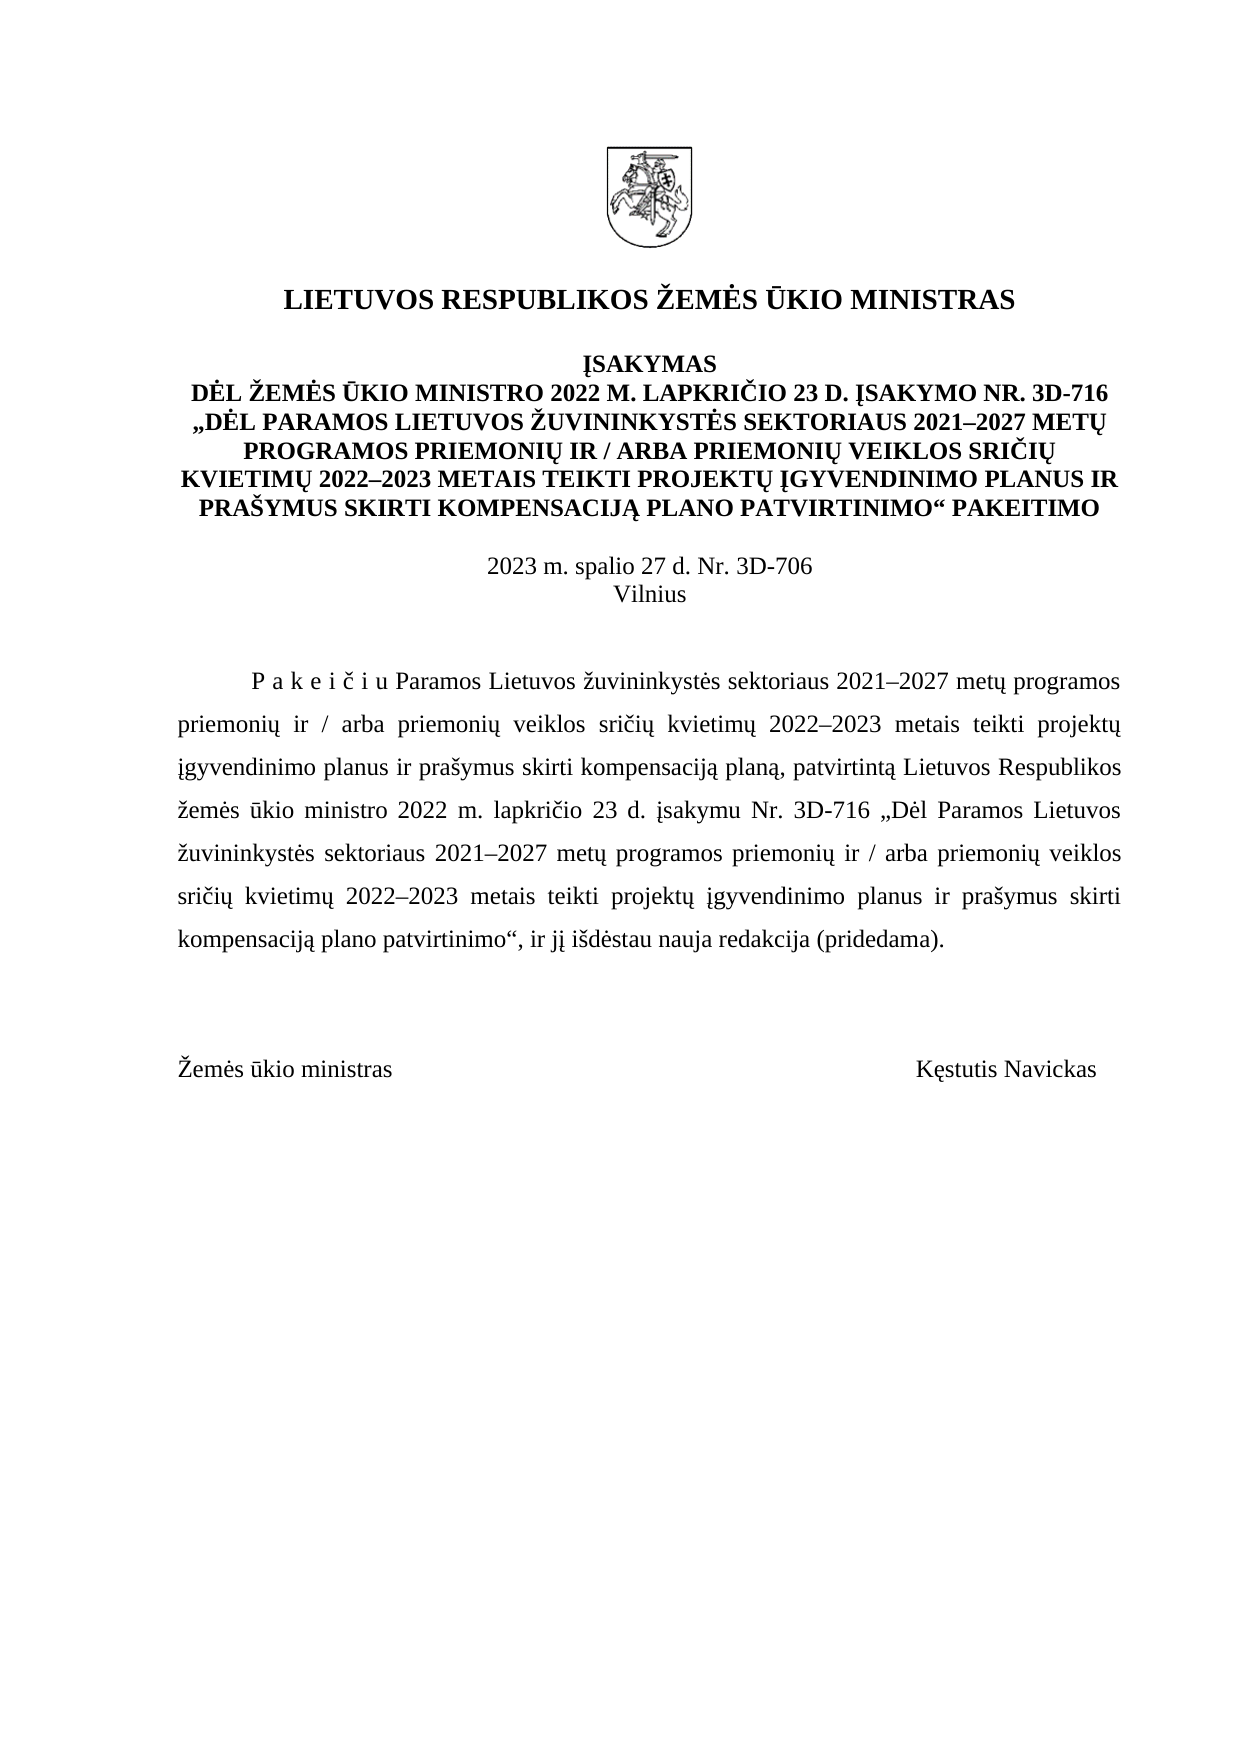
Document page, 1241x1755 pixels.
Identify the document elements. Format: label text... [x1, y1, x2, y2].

text P a k e i č i u Paramos Lietuvos žuvininkystės sektoriaus 2021–2027 metų programos priemonių ir / arba priemonių veiklos sričių kvietimų 2022–2023 metais teikti projektų įgyvendinimo planus ir prašymus skirti kompensaciją planą, patvirtintą Lietuvos Respublikos žemės ūkio ministro 2022 m. lapkričio 23 d. įsakymu Nr. 3D-716 „Dėl Paramos Lietuvos žuvininkystės sektoriaus 2021–2027 metų programos priemonių ir / arba priemonių veiklos sričių kvietimų 2022–2023 metais teikti projektų įgyvendinimo planus ir prašymus skirti kompensaciją plano patvirtinimo“, ir jį išdėstau nauja redakcija (pridedama). [177, 666, 1122, 953]
text ĮSAKYMAS [177, 349, 1122, 378]
text 2023 m. spalio 27 d. Nr. 3D-706 [177, 551, 1122, 579]
text LIETUVOS RESPUBLIKOS ŽEMĖS ŪKIO MINISTRAS [177, 282, 1122, 316]
text Žemės ūkio ministras Kęstutis Navickas [177, 1054, 1122, 1083]
text DĖL ŽEMĖS ŪKIO MINISTRO 2022 M. LAPKRIČIO 23 D. ĮSAKYMO NR. 3D-716 „DĖL PARAMOS LIETUVOS ŽUVININKYSTĖS SEKTORIAUS 2021–2027 METŲ PROGRAMOS PRIEMONIŲ IR / ARBA PRIEMONIŲ VEIKLOS SRIČIŲ KVIETIMŲ 2022–2023 METAIS TEIKTI PROJEKTŲ ĮGYVENDINIMO PLANUS IR PRAŠYMUS SKIRTI KOMPENSACIJĄ PLANO PATVIRTINIMO“ PAKEITIMO [177, 378, 1122, 522]
text Vilnius [177, 579, 1122, 608]
